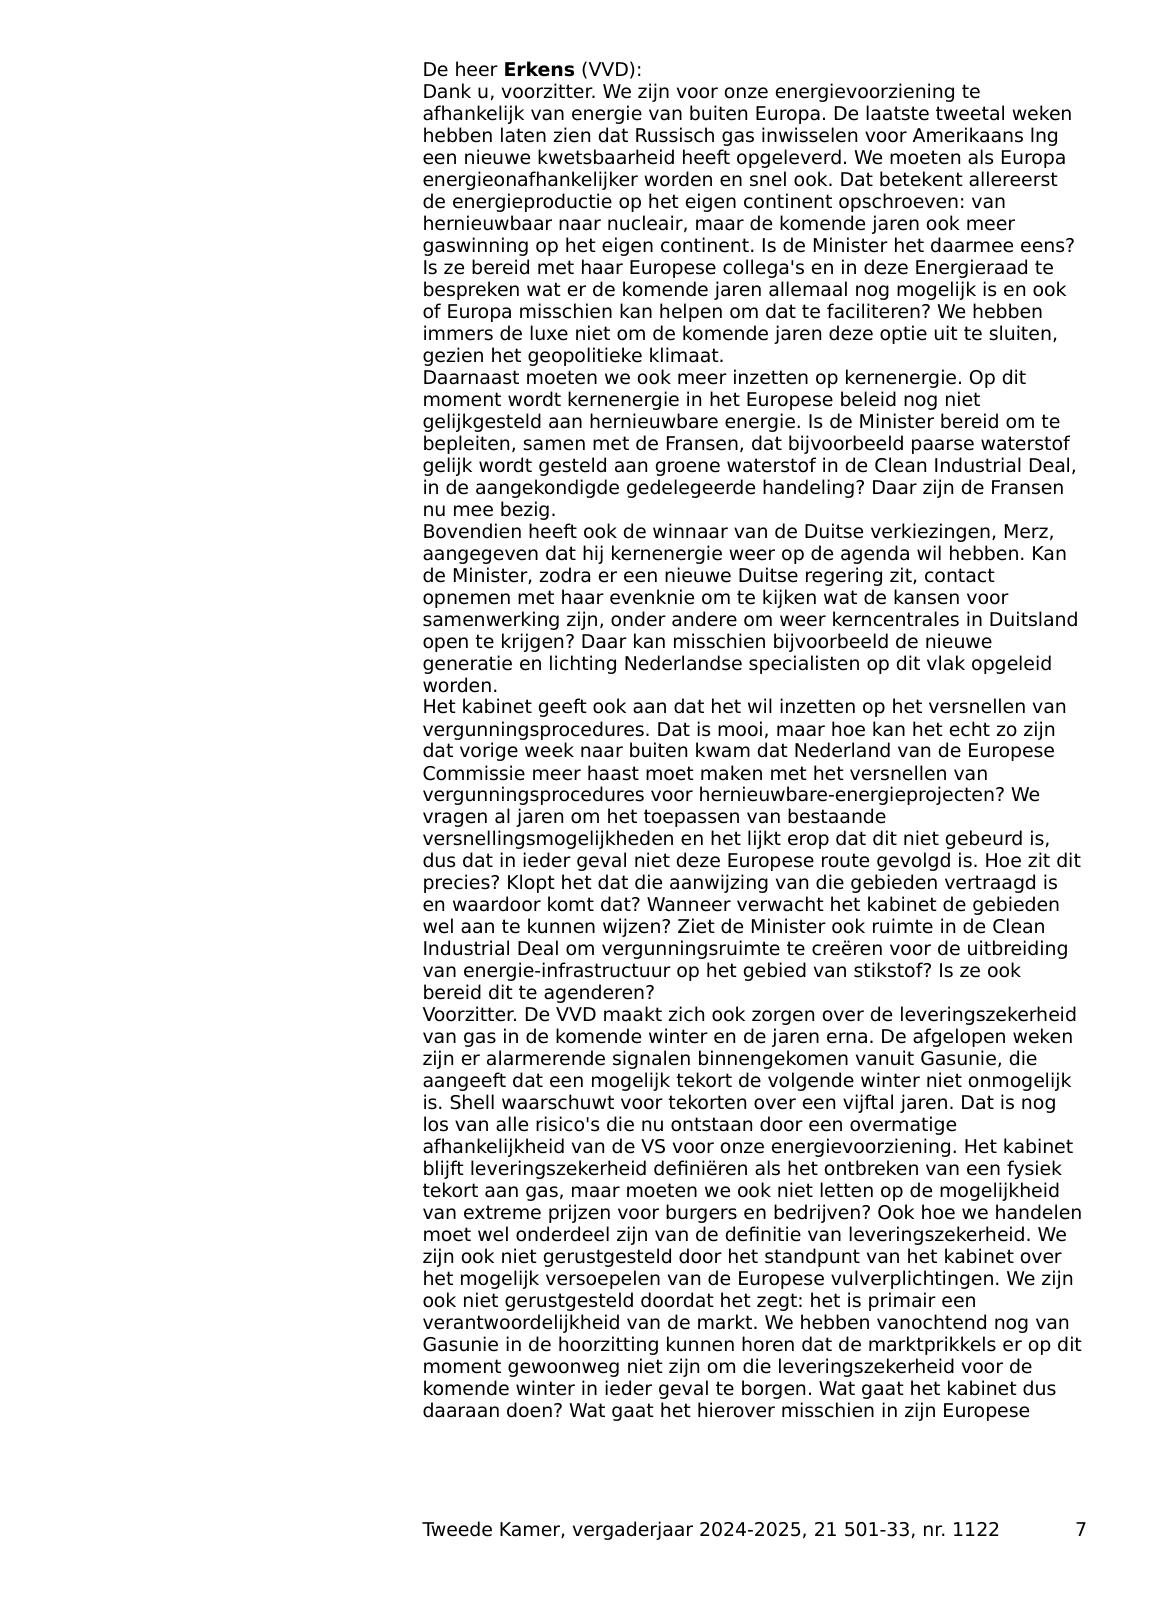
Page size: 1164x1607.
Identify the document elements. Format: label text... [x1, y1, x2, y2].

text Daarnaast moeten we ook meer inzetten op kernenergie. Op dit moment wordt kernenergie in het Europese beleid nog niet gelijkgesteld aan hernieuwbare energie. Is de Minister bereid om te bepleiten, samen met de Fransen, dat bijvoorbeeld paarse waterstof gelijk wordt gesteld aan groene waterstof in de Clean Industrial Deal, in de aangekondigde gedelegeerde handeling? Daar zijn de Fransen nu mee bezig. [422, 367, 1087, 521]
text Bovendien heeft ook de winnaar van de Duitse verkiezingen, Merz, aangegeven dat hij kernenergie weer op de agenda wil hebben. Kan de Minister, zodra er een nieuwe Duitse regering zit, contact opnemen met haar evenknie om te kijken wat de kansen voor samenwerking zijn, onder andere om weer kerncentrales in Duitsland open te krijgen? Daar kan misschien bijvoorbeeld de nieuwe generatie en lichting Nederlandse specialisten op dit vlak opgeleid worden. [422, 521, 1087, 696]
text Het kabinet geeft ook aan dat het wil inzetten op het versnellen van vergunningsprocedures. Dat is mooi, maar hoe kan het echt zo zijn dat vorige week naar buiten kwam dat Nederland van de Europese Commissie meer haast moet maken met het versnellen van vergunningsprocedures voor hernieuwbare-energieprojecten? We vragen al jaren om het toepassen van bestaande versnellingsmogelijkheden en het lijkt erop dat dit niet gebeurd is, dus dat in ieder geval niet deze Europese route gevolgd is. Hoe zit dit precies? Klopt het dat die aanwijzing van die gebieden vertraagd is en waardoor komt dat? Wanneer verwacht het kabinet de gebieden wel aan te kunnen wijzen? Ziet de Minister ook ruimte in de Clean Industrial Deal om vergunningsruimte te creëren voor de uitbreiding van energie-infrastructuur op het gebied van stikstof? Is ze ook bereid dit te agenderen? [422, 696, 1087, 1004]
text Dank u, voorzitter. We zijn voor onze energievoorziening te afhankelijk van energie van buiten Europa. De laatste tweetal weken hebben laten zien dat Russisch gas inwisselen voor Amerikaans lng een nieuwe kwetsbaarheid heeft opgeleverd. We moeten als Europa energieonafhankelijker worden en snel ook. Dat betekent allereerst de energieproductie op het eigen continent opschroeven: van hernieuwbaar naar nucleair, maar de komende jaren ook meer gaswinning op het eigen continent. Is de Minister het daarmee eens? Is ze bereid met haar Europese collega's en in deze Energieraad te bespreken wat er de komende jaren allemaal nog mogelijk is en ook of Europa misschien kan helpen om dat te faciliteren? We hebben immers de luxe niet om de komende jaren deze optie uit te sluiten, gezien het geopolitieke klimaat. [422, 81, 1087, 367]
text De heer Erkens (VVD): [422, 59, 1087, 81]
text Voorzitter. De VVD maakt zich ook zorgen over de leveringszekerheid van gas in de komende winter en de jaren erna. De afgelopen weken zijn er alarmerende signalen binnengekomen vanuit Gasunie, die aangeeft dat een mogelijk tekort de volgende winter niet onmogelijk is. Shell waarschuwt voor tekorten over een vijftal jaren. Dat is nog los van alle risico's die nu ontstaan door een overmatige afhankelijkheid van de VS voor onze energievoorziening. Het kabinet blijft leveringszekerheid definiëren als het ontbreken van een fysiek tekort aan gas, maar moeten we ook niet letten op de mogelijkheid van extreme prijzen voor burgers en bedrijven? Ook hoe we handelen moet wel onderdeel zijn van de definitie van leveringszekerheid. We zijn ook niet gerustgesteld door het standpunt van het kabinet over het mogelijk versoepelen van de Europese vulverplichtingen. We zijn ook niet gerustgesteld doordat het zegt: het is primair een verantwoordelijkheid van de markt. We hebben vanochtend nog van Gasunie in de hoorzitting kunnen horen dat de marktprikkels er op dit moment gewoonweg niet zijn om die leveringszekerheid voor de komende winter in ieder geval te borgen. Wat gaat het kabinet dus daaraan doen? Wat gaat het hierover misschien in zijn Europese [422, 1004, 1087, 1422]
